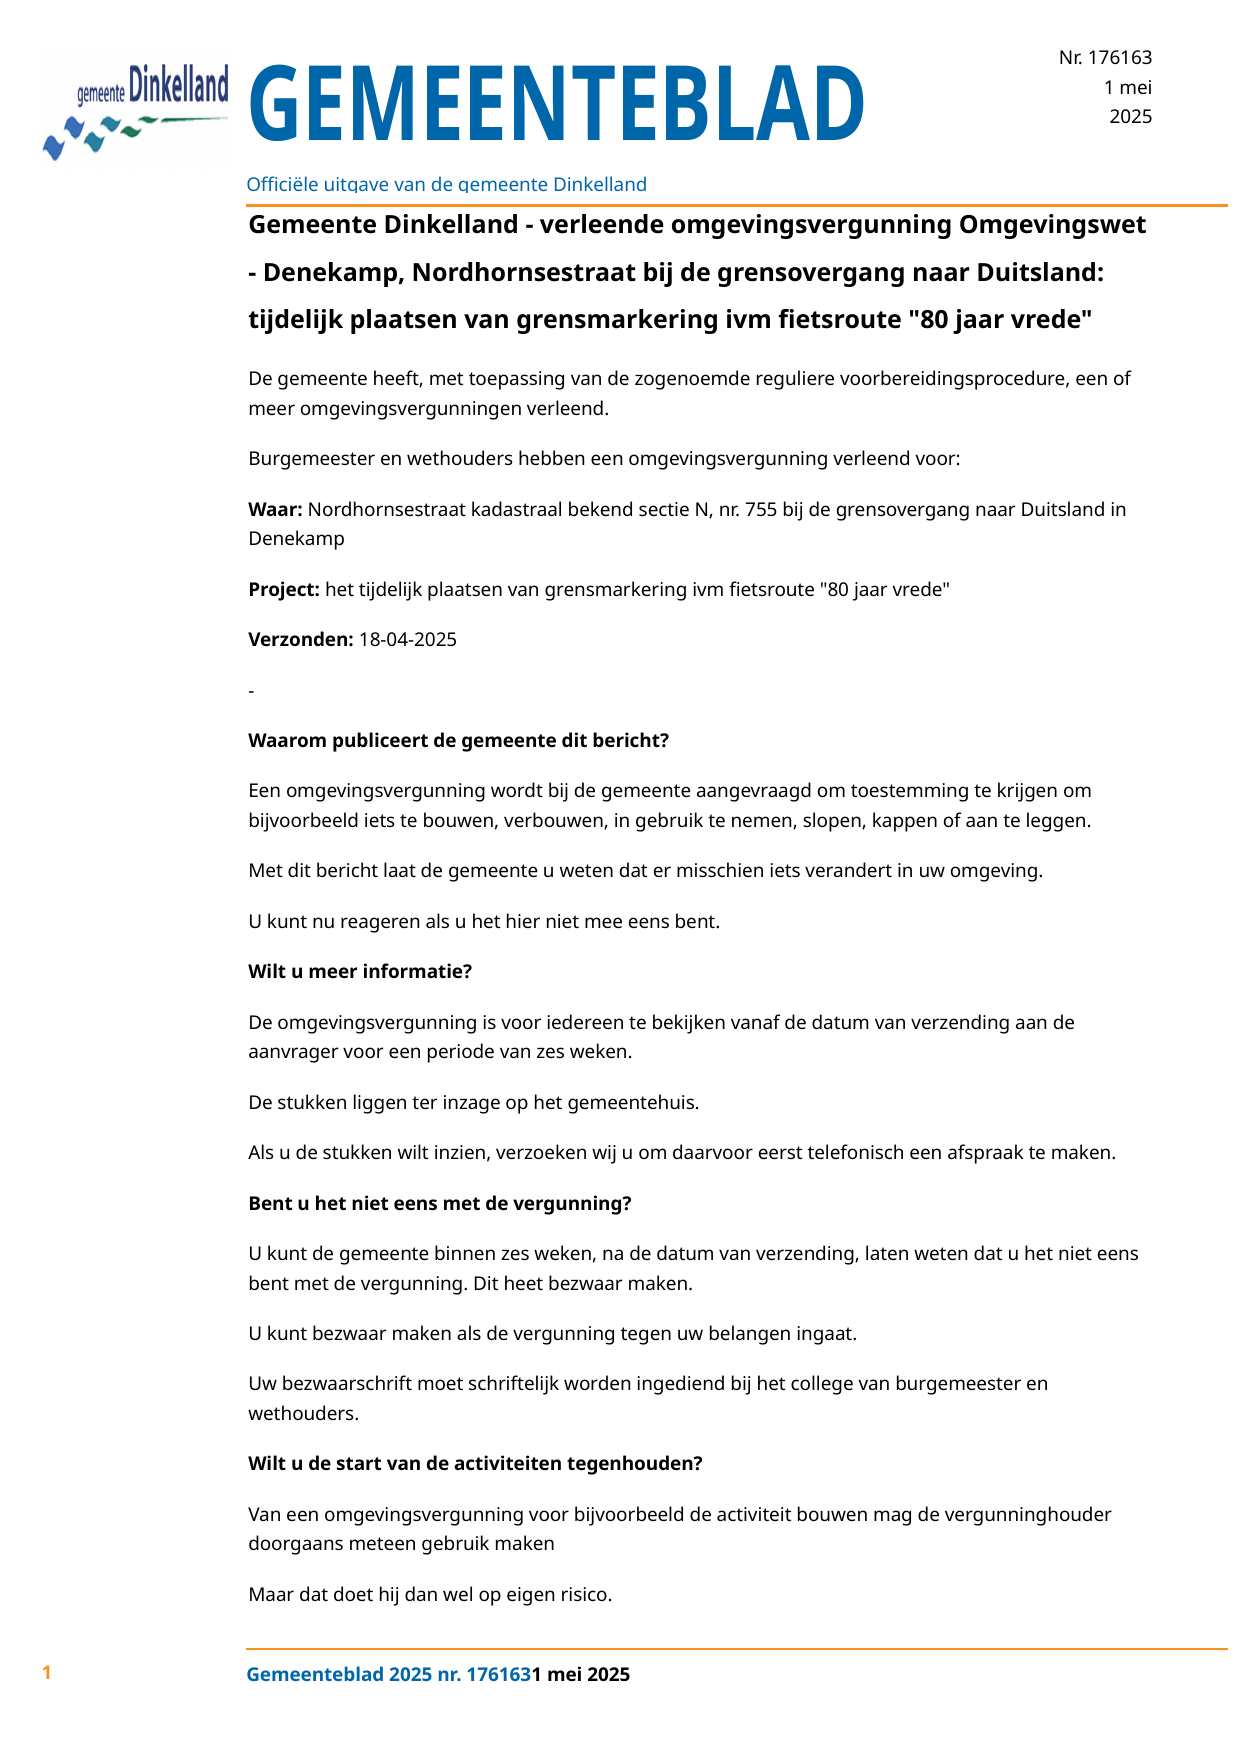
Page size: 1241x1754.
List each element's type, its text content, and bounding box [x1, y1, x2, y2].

picture [41, 47, 231, 172]
text - [248, 677, 1152, 702]
text Wilt u meer informatie? [248, 958, 1152, 984]
text Wilt u de start van de activiteiten tegenhouden? [248, 1451, 1152, 1476]
text U kunt nu reageren als u het hier niet mee eens bent. [248, 908, 1152, 934]
text Met dit bericht laat de gemeente u weten dat er misschien iets verandert in uw omgeving. [248, 858, 1152, 883]
text Een omgevingsvergunning wordt bij de gemeente aangevraagd om toestemming te krijgen om bijvoorbeeld iets te bouwen, verbouwen, in gebruik te nemen, slopen, kappen of aan te leggen. [248, 778, 1152, 833]
text U kunt bezwaar maken als de vergunning tegen uw belangen ingaat. [248, 1320, 1152, 1346]
text Maar dat doet hij dan wel op eigen risico. [248, 1581, 1152, 1607]
text Bent u het niet eens met de vergunning? [248, 1190, 1152, 1215]
text Project: het tijdelijk plaatsen van grensmarkering ivm fietsroute "80 jaar vrede" [248, 576, 1152, 602]
text Als u de stukken wilt inzien, verzoeken wij u om daarvoor eerst telefonisch een afspraak te maken. [248, 1139, 1152, 1165]
text De gemeente heeft, met toepassing van de zogenoemde reguliere voorbereidingsprocedure, een of meer omgevingsvergunningen verleend. [248, 366, 1152, 421]
text Verzonden: 18-04-2025 [248, 626, 1152, 652]
text Van een omgevingsvergunning voor bijvoorbeeld de activiteit bouwen mag de vergunninghouder doorgaans meteen gebruik maken [248, 1501, 1152, 1556]
text De stukken liggen ter inzage op het gemeentehuis. [248, 1089, 1152, 1114]
text U kunt de gemeente binnen zes weken, na de datum van verzending, laten weten dat u het niet eens bent met de vergunning. Dit heet bezwaar maken. [248, 1240, 1152, 1295]
text Uw bezwaarschrift moet schriftelijk worden ingediend bij het college van burgemeester en wethouders. [248, 1371, 1152, 1426]
text Waar: Nordhornsestraat kadastraal bekend sectie N, nr. 755 bij de grensovergang naar Duitsland in Denekamp [248, 496, 1152, 551]
text Waarom publiceert de gemeente dit bericht? [248, 727, 1152, 753]
text Burgemeester en wethouders hebben een omgevingsvergunning verleend voor: [248, 446, 1152, 471]
text Gemeente Dinkelland - verleende omgevingsvergunning Omgevingswet - Denekamp, Nordhornsestraat bij de grensovergang naar Duitsland: tijdelijk plaatsen van grensmarkering ivm fietsroute "80 jaar vrede" [248, 207, 1152, 336]
text De omgevingsvergunning is voor iedereen te bekijken vanaf de datum van verzending aan de aanvrager voor een periode van zes weken. [248, 1009, 1152, 1064]
